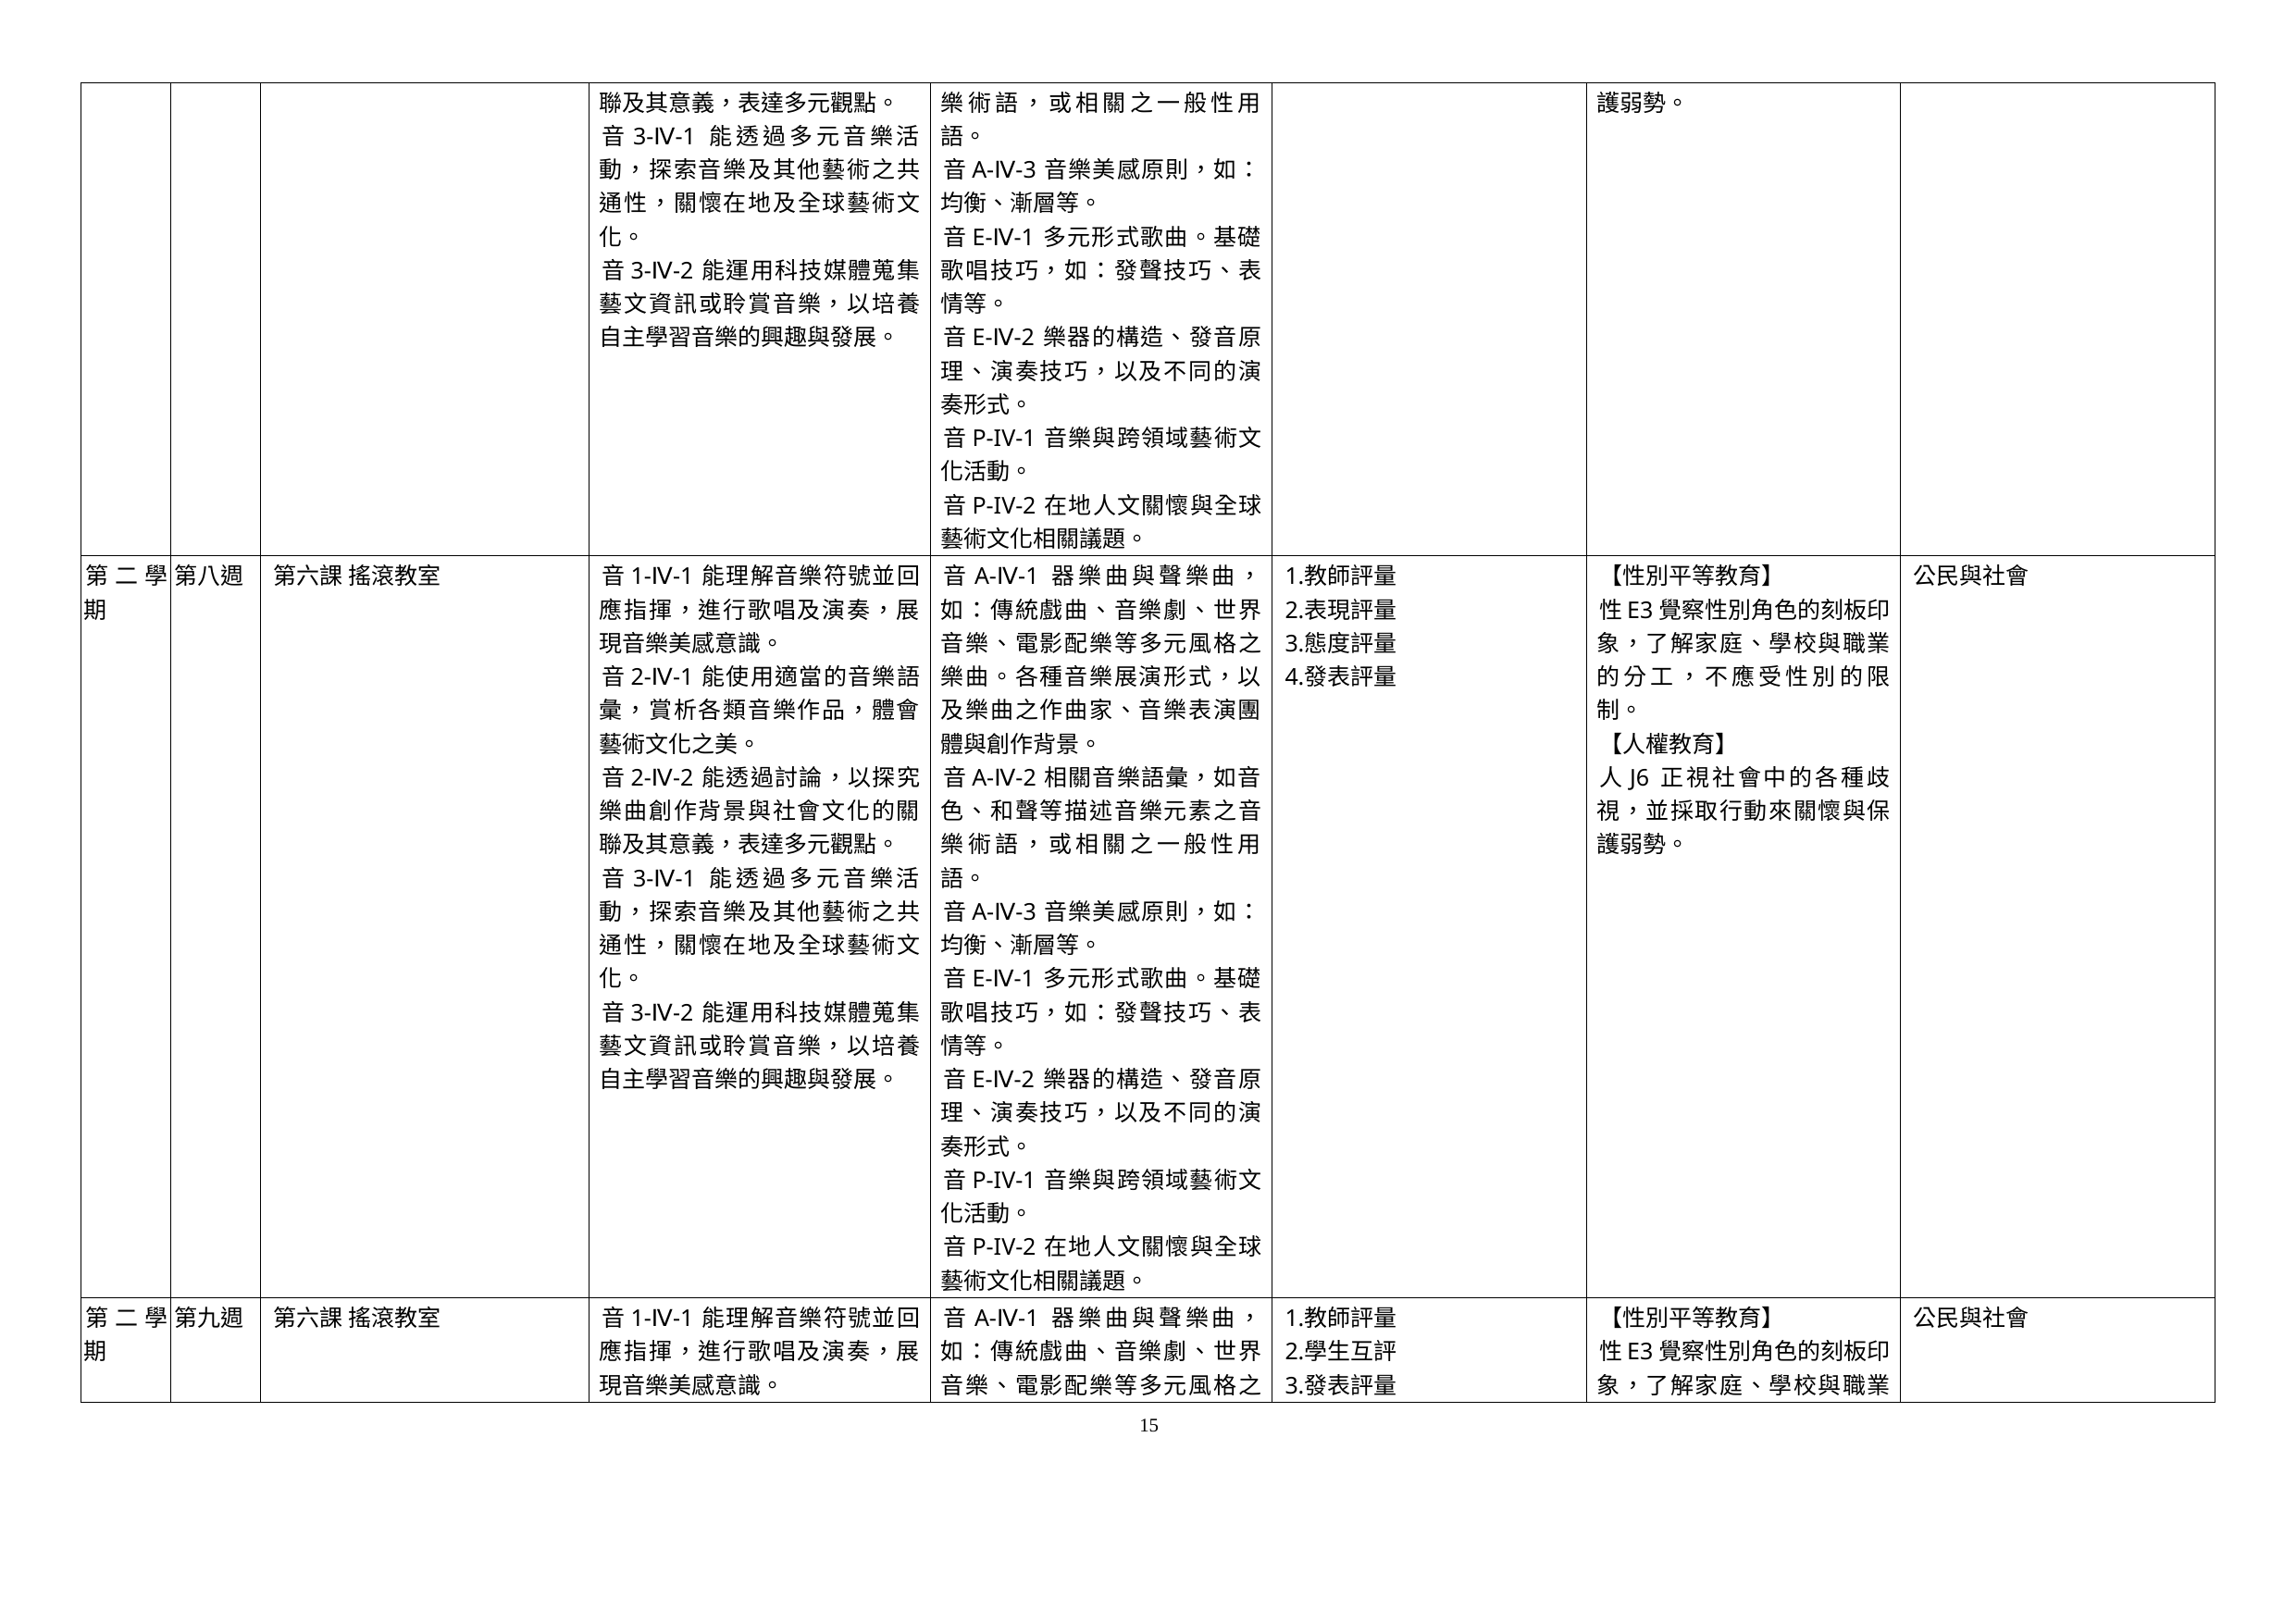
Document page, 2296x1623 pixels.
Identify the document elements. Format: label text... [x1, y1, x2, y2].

table_cell 第八週 [171, 556, 260, 1297]
table_cell 【性別平等教育】 性E3 覺察性別角色的刻板印象，了解家庭、學校與職業 [1587, 1298, 1900, 1402]
table_cell 公民與社會 [1901, 1298, 2215, 1402]
table_cell 【性別平等教育】 性E3 覺察性別角色的刻板印象，了解家庭、學校與職業的分工，不應受性別的限制。 【人權教育】 人J6 正視社會中的各種歧視，並採取行動來關懷與保護弱勢。 [1587, 556, 1900, 1297]
table_cell 第六課 搖滾教室 [261, 1298, 589, 1402]
table_cell [171, 83, 260, 555]
table_cell 第二學期 [81, 556, 170, 1297]
table_cell [81, 83, 170, 555]
table_cell 第六課 搖滾教室 [261, 556, 589, 1297]
table_cell 公民與社會 [1901, 556, 2215, 1297]
table_cell [1272, 83, 1586, 555]
table_cell 音1-Ⅳ-1 能理解音樂符號並回應指揮，進行歌唱及演奏，展現音樂美感意識。 [590, 1298, 930, 1402]
table_cell 聯及其意義，表達多元觀點。 音3-Ⅳ-1 能透過多元音樂活動，探索音樂及其他藝術之共通性，關懷在地及全球藝術文化。 音3-Ⅳ-2 能運用科技媒體蒐集藝文資訊或聆賞音樂，以培養自主學習音樂的興趣與發展。 [590, 83, 930, 555]
table_cell 音A-Ⅳ-1 器樂曲與聲樂曲，如：傳統戲曲、音樂劇、世界音樂、電影配樂等多元風格之 [931, 1298, 1272, 1402]
table_cell 音A-Ⅳ-1 器樂曲與聲樂曲，如：傳統戲曲、音樂劇、世界音樂、電影配樂等多元風格之樂曲。各種音樂展演形式，以及樂曲之作曲家、音樂表演團體與創作背景。 音A-Ⅳ-2 相關音樂語彙，如音色、和聲等描述音樂元素之音樂術語，或相關之一般性用語。 音A-Ⅳ-3 音樂美感原則，如：均衡、漸層等。 音E-Ⅳ-1 多元形式歌曲。基礎歌唱技巧，如：發聲技巧、表情等。 音E-Ⅳ-2 樂器的構造、發音原理、演奏技巧，以及不同的演奏形式。 音P-IV-1 音樂與跨領域藝術文化活動。 音P-IV-2 在地人文關懷與全球藝術文化相關議題。 [931, 556, 1272, 1297]
table_cell 護弱勢。 [1587, 83, 1900, 555]
table_cell [261, 83, 589, 555]
table_cell 1.教師評量 2.表現評量 3.態度評量 4.發表評量 [1272, 556, 1586, 1297]
table_cell 樂術語，或相關之一般性用語。 音A-Ⅳ-3 音樂美感原則，如：均衡、漸層等。 音E-Ⅳ-1 多元形式歌曲。基礎歌唱技巧，如：發聲技巧、表情等。 音E-Ⅳ-2 樂器的構造、發音原理、演奏技巧，以及不同的演奏形式。 音P-IV-1 音樂與跨領域藝術文化活動。 音P-IV-2 在地人文關懷與全球藝術文化相關議題。 [931, 83, 1272, 555]
table_cell 1.教師評量 2.學生互評 3.發表評量 [1272, 1298, 1586, 1402]
table_cell 第二學期 [81, 1298, 170, 1402]
table_cell 音1-Ⅳ-1 能理解音樂符號並回應指揮，進行歌唱及演奏，展現音樂美感意識。 音2-Ⅳ-1 能使用適當的音樂語彙，賞析各類音樂作品，體會藝術文化之美。 音2-Ⅳ-2 能透過討論，以探究樂曲創作背景與社會文化的關聯及其意義，表達多元觀點。 音3-Ⅳ-1 能透過多元音樂活動，探索音樂及其他藝術之共通性，關懷在地及全球藝術文化。 音3-Ⅳ-2 能運用科技媒體蒐集藝文資訊或聆賞音樂，以培養自主學習音樂的興趣與發展。 [590, 556, 930, 1297]
table_cell 第九週 [171, 1298, 260, 1402]
table_cell [1901, 83, 2215, 555]
